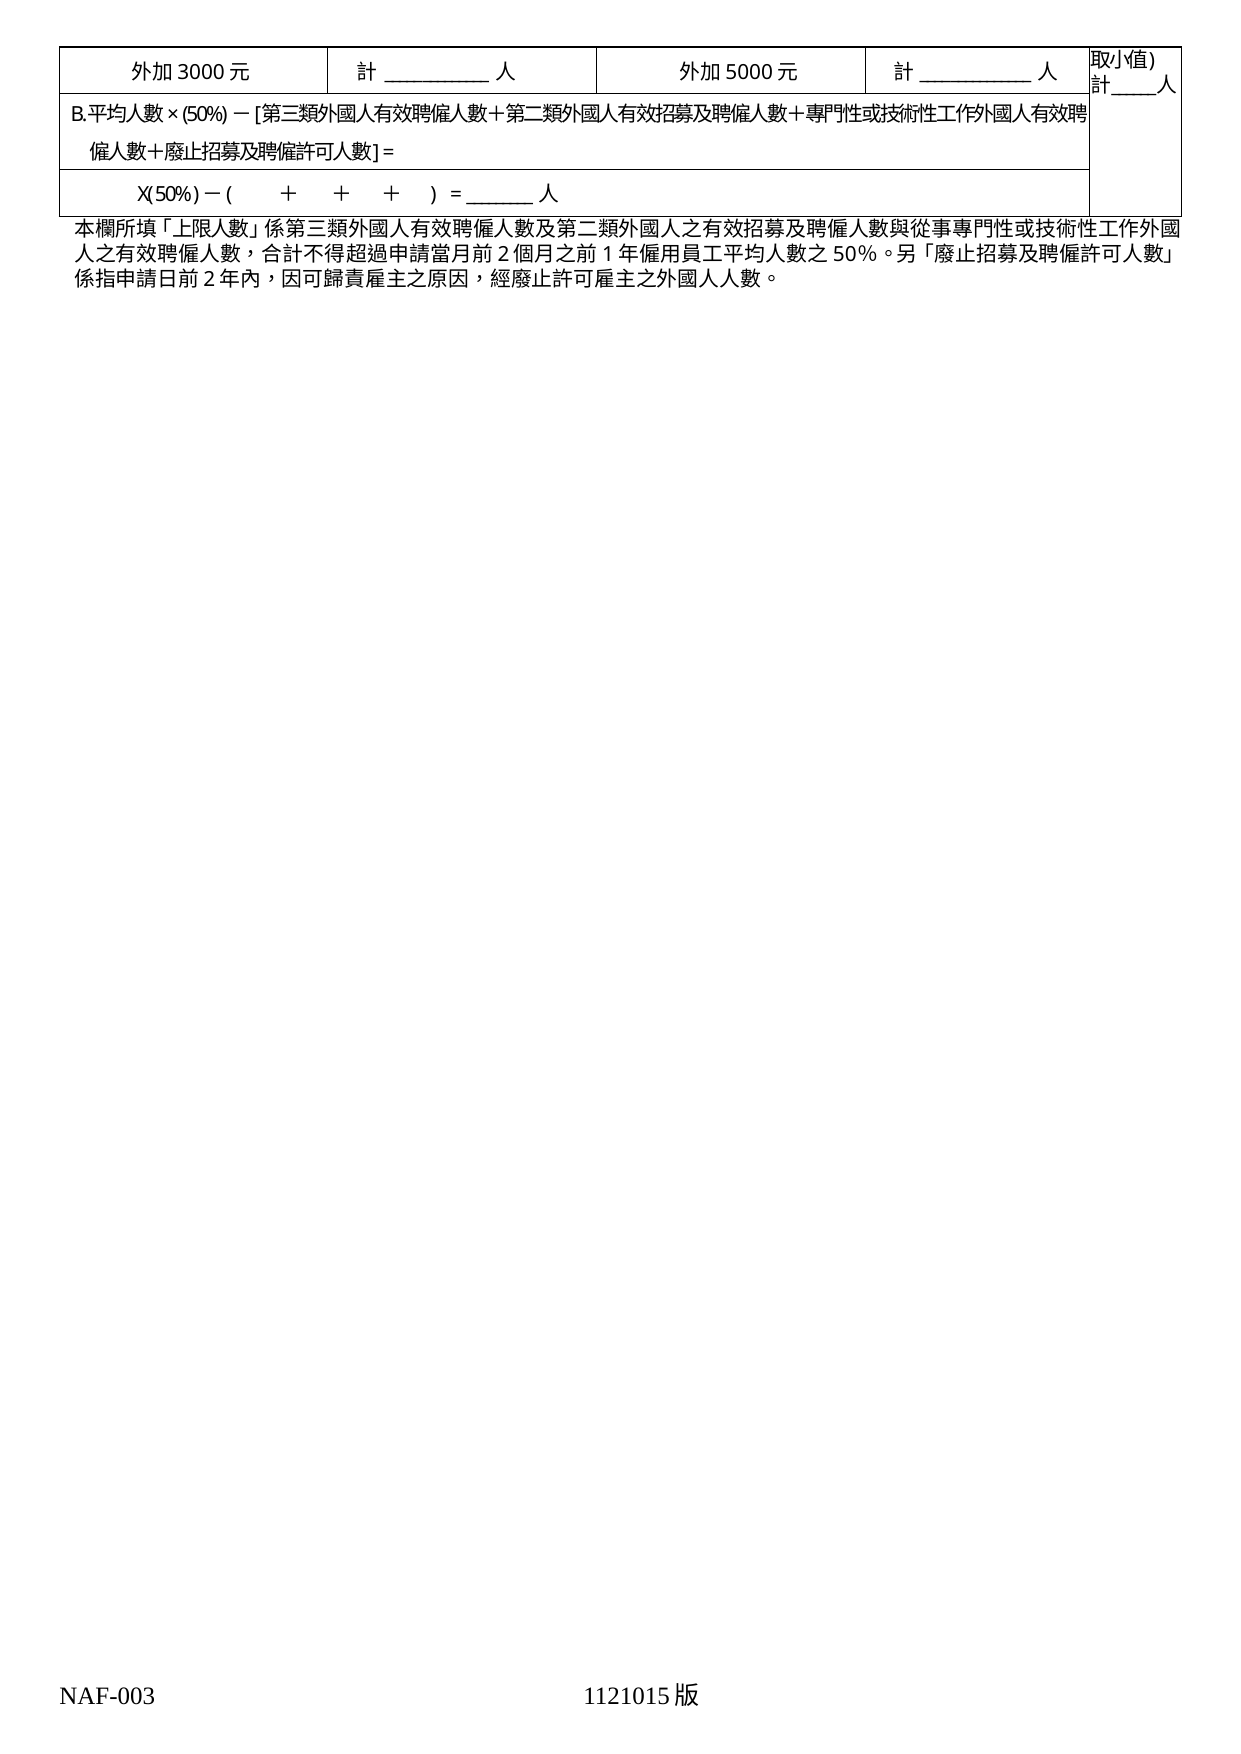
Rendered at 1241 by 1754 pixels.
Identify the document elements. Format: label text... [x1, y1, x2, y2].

table_cell 外加3000元 [60, 48, 327, 93]
table_cell B.平均人數 × (50%) － [第三類外國人有效聘僱人數＋第二類外國人有效招募及聘僱人數＋專門性或技術性工作外國人有效聘僱人數＋廢止招募及聘僱許可人數] = [60, 94, 1089, 169]
table_cell 計 _______________ 人 [866, 48, 1089, 93]
text 本欄所填「上限人數」係第三類外國人有效聘僱人數及第二類外國人之有效招募及聘僱人數與從事專門性或技術性工作外國人之有效聘僱人數，合計不得超過申請當月前2個月之前1年僱用員工平均人數之50％。另「廢止招募及聘僱許可人數」係指申請日前2年內，因可歸責雇主之原因，經廢止許可雇主之外國人人數。 [74, 217, 1181, 292]
table_cell 計 ______________ 人 [328, 48, 596, 93]
table_header 可申請上限人數(A、B 取小值) 計______人 [1090, 48, 1181, 216]
table_cell X( 50% ) － ( ＋ ＋ ＋ ) = _________ 人 [60, 170, 1089, 216]
table_cell 外加5000元 [597, 48, 865, 93]
